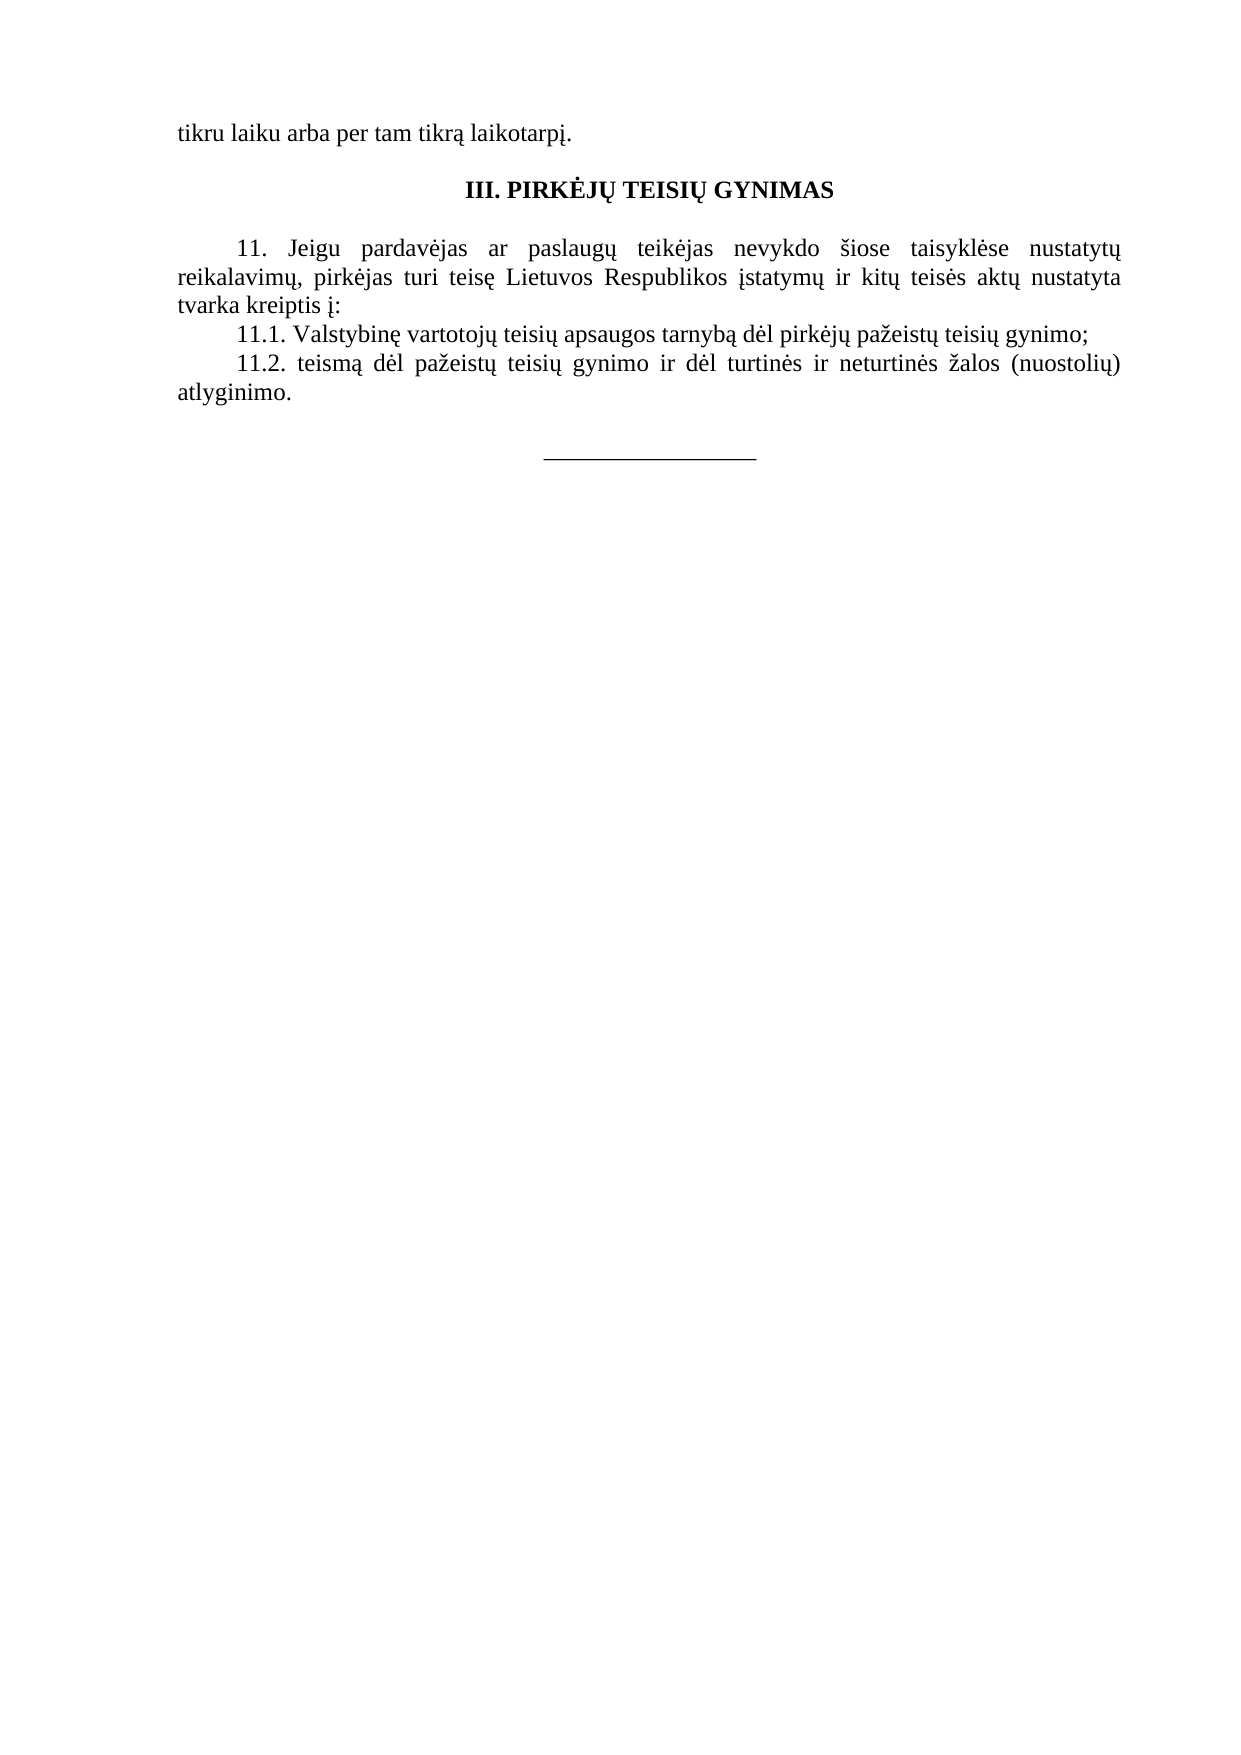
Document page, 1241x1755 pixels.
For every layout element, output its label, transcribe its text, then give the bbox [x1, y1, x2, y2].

text _________________ [177, 434, 1122, 463]
text 11. Jeigu pardavėjas ar paslaugų teikėjas nevykdo šiose taisyklėse nustatytų reikalavimų, pirkėjas turi teisę Lietuvos Respublikos įstatymų ir kitų teisės aktų nustatyta tvarka kreiptis į: [177, 233, 1122, 319]
text 11.2. teismą dėl pažeistų teisių gynimo ir dėl turtinės ir neturtinės žalos (nuostolių) atlyginimo. [177, 348, 1122, 406]
text 11.1. Valstybinę vartotojų teisių apsaugos tarnybą dėl pirkėjų pažeistų teisių gynimo; [177, 319, 1122, 348]
text tikru laiku arba per tam tikrą laikotarpį. [177, 118, 1122, 147]
text III. PIRKĖJŲ TEISIŲ GYNIMAS [177, 176, 1122, 204]
